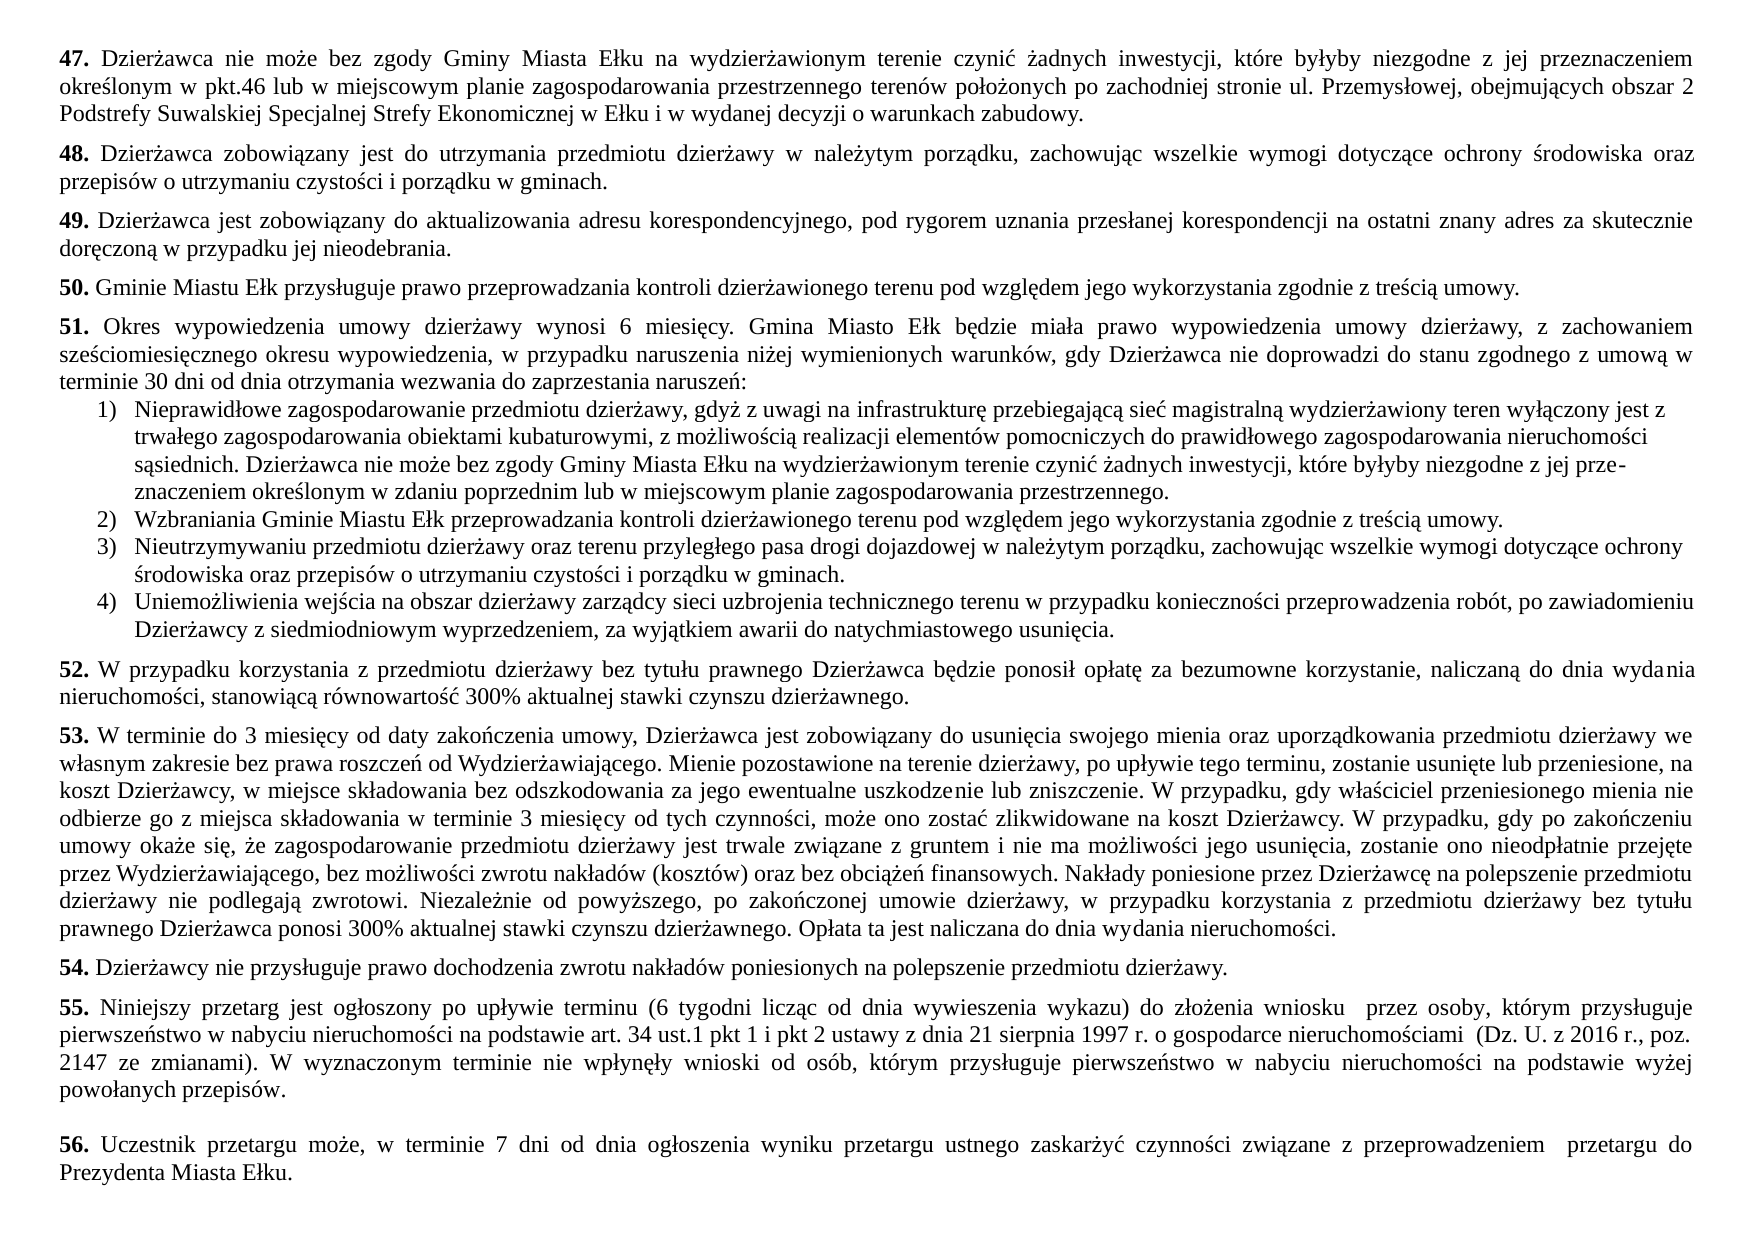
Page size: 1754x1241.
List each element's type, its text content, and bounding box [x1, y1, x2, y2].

list 51. Okres wypowiedzenia umowy dzierżawy wynosi 6 miesięcy. Gmina Miasto Ełk będzie miała prawo wypowiedzenia umowy dzierżawy, z zachowaniem sześciomiesięcznego okresu wypowiedzenia, w przypadku narusze­nia niżej wymienionych warunków, gdy Dzierżawca nie doprowadzi do stanu zgodnego z umową w terminie 30 dni od dnia otrzymania wezwania do zaprze­stania naruszeń: [59, 312, 1695, 394]
list 53. W terminie do 3 miesięcy od daty zakończenia umowy, Dzierżawca jest zobowiązany do usunięcia swojego mienia oraz uporządkowania przedmiotu dzierżawy we własnym zakresie bez prawa roszczeń od Wydzierża­wiającego. Mienie pozostawione na terenie dzierżawy, po upływie tego terminu, zostanie usunięte lub przeniesione, na koszt Dzierżawcy, w miejsce składowania bez odszkodowania za jego ewentualne uszkodze­nie lub zniszczenie. W przypadku, gdy właściciel przeniesionego mienia nie odbierze go z miejsca składowania w terminie 3 miesię­cy od tych czynności, może ono zostać zlikwidowane na koszt Dzierżawcy. W przypadku, gdy po zakończeniu umowy okaże się, że zagospodarowanie przedmiotu dzierżawy jest trwale związane z gruntem i nie ma możliwości jego usunięcia, zostanie ono nieodpłatnie przejęte przez Wydzierża­wiającego, bez możliwości zwrotu nakładów (kosztów) oraz bez obciążeń finansowych. Nakłady poniesione przez Dzierżawcę na polepszenie przedmiotu dzierżawy nie podlegają zwrotowi. Niezależnie od powyższego, po zakończonej umowie dzierżawy, w przypadku korzystania z przedmiotu dzierżawy bez tytułu prawnego Dzierżawca ponosi 300% aktualnej stawki czynszu dzierżawnego. Opłata ta jest naliczana do dnia wy­dania nieruchomości. [59, 721, 1695, 941]
list 48. Dzierżawca zobowiązany jest do utrzymania przedmiotu dzierżawy w należytym porządku, zachowując wszel­kie wymogi dotyczące ochrony środowiska oraz przepisów o utrzymaniu czystości i porządku w gminach. [59, 139, 1695, 194]
list 54. Dzierżawcy nie przysługuje prawo dochodzenia zwrotu nakładów poniesionych na polepszenie przedmiotu dzierżawy. [59, 953, 1695, 981]
list Nieutrzymywaniu przedmiotu dzierżawy oraz terenu przyległego pasa drogi dojazdowej w należytym porządku, zachowując wszelkie wymogi dotyczące ochrony środowiska oraz przepisów o utrzymaniu czystości i porządku w gminach. [97, 532, 1695, 587]
list Wzbraniania Gminie Miastu Ełk przeprowadzania kontroli dzierżawionego terenu pod względem jego wykorzystania zgodnie z treścią umowy. [97, 504, 1695, 532]
text 55. Niniejszy przetarg jest ogłoszony po upływie terminu (6 tygodni licząc od dnia wywieszenia wykazu) do złożenia wniosku przez osoby, którym przysługuje pierwszeństwo w nabyciu nieruchomości na podstawie art. 34 ust.1 pkt 1 i pkt 2 ustawy z dnia 21 sierpnia 1997 r. o gospodarce nieruchomościami (Dz. U. z 2016 r., poz. 2147 ze zmianami). W wyznaczonym terminie nie wpłynęły wnioski od osób, którym przysługuje pierwszeństwo w nabyciu nieruchomości na podstawie wyżej powołanych przepisów. [59, 992, 1695, 1102]
list 52. W przypadku korzystania z przedmiotu dzierżawy bez tytułu prawnego Dzierżawca będzie ponosił opłatę za bezumowne korzystanie, naliczaną do dnia wyda­nia nieruchomości, stanowiącą równowartość 300% aktualnej stawki czynszu dzierżawnego. [58, 654, 1695, 709]
text 56. Uczestnik przetargu może, w terminie 7 dni od dnia ogłoszenia wyniku przetargu ustnego zaskarżyć czynności związane z przeprowadzeniem przetargu do Prezydenta Miasta Ełku. [59, 1130, 1695, 1185]
list 47. Dzierżawca nie może bez zgody Gminy Miasta Ełku na wydzierżawionym terenie czynić żadnych inwestycji, które byłyby niezgodne z jej przeznaczeniem określonym w pkt.46 lub w miejscowym planie zagospodarowania przestrzennego terenów położonych po zachodniej stronie ul. Przemysłowej, obejmujących obszar 2 Podstrefy Suwalskiej Specjalnej Strefy Ekonomicznej w Ełku i w wydanej decyzji o warunkach zabudowy. [59, 44, 1695, 127]
list Uniemożliwienia wejścia na obszar dzierżawy zarządcy sieci uzbrojenia technicznego terenu w przypadku konieczności przepro­wadzenia robót, po zawiadomieniu Dzierżawcy z siedmiodniowym wyprzedzeniem, za wyjątkiem awarii do natychmiastowego usunięcia. [97, 587, 1695, 642]
list 50. Gminie Miastu Ełk przysługuje prawo przeprowadzania kontroli dzierżawionego terenu pod względem jego wykorzystania zgodnie z treścią umowy. [59, 273, 1695, 300]
list Nieprawidłowe zagospodarowanie przedmiotu dzierżawy, gdyż z uwagi na infrastrukturę przebiegającą sieć magistralną wydzierżawiony teren wyłączony jest z trwałego zagospodarowania obiektami kubaturowymi, z możliwością re­alizacji elementów pomocniczych do prawidłowego zagospodarowania nieruchomości sąsiednich. Dzierżawca nie może bez zgody Gminy Miasta Ełku na wydzierżawionym terenie czynić żadnych inwestycji, które byłyby niezgodne z jej prze­znaczeniem określonym w zdaniu poprzednim lub w miejscowym planie zagospodarowania przestrzennego. [97, 394, 1695, 504]
list 49. Dzierżawca jest zobowiązany do aktualizowania adresu korespondencyjnego, pod rygorem uznania przesłanej korespondencji na ostatni znany adres za skutecznie doręczoną w przypadku jej nieodebrania. [59, 206, 1695, 261]
